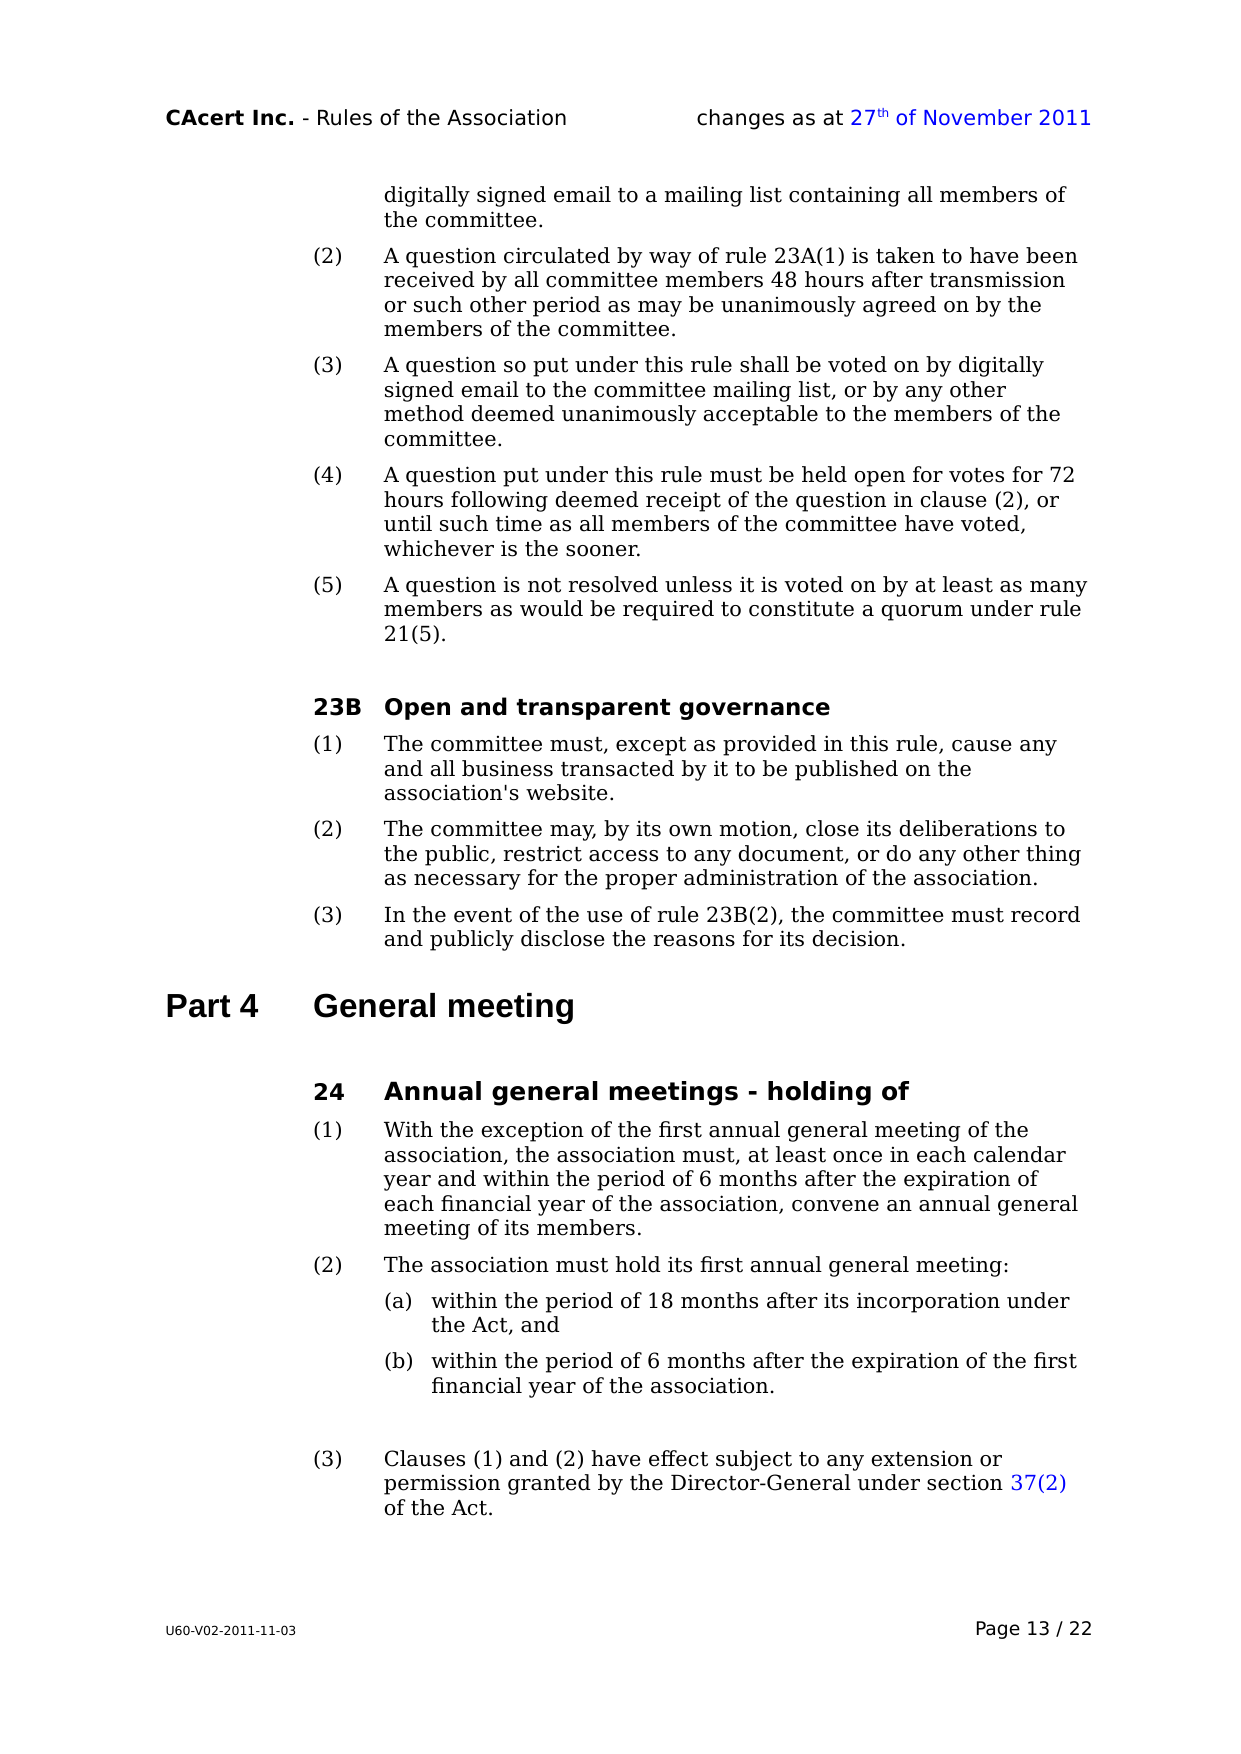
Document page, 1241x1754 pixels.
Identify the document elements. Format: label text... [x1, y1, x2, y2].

list A question is not resolved unless it is voted on by at least as many members as would be required to constitute a quorum under rule 21(5). [313, 573, 1093, 646]
subtitle Annual general meetings - holding of [313, 1078, 1093, 1107]
subtitle Open and transparent governance [313, 693, 1093, 720]
list within the period of 18 months after its incorporation under the Act, and [384, 1289, 1093, 1338]
list A question so put under this rule shall be voted on by digitally signed email to the committee mailing list, or by any other method deemed unanimously acceptable to the members of the committee. [313, 353, 1093, 451]
list A question put under this rule must be held open for votes for 72 hours following deemed receipt of the question in clause (2), or until such time as all members of the committee have voted, whichever is the sooner. [313, 463, 1093, 561]
list The committee may, by its own motion, close its deliberations to the public, restrict access to any document, or do any other thing as necessary for the proper administration of the association. [313, 817, 1093, 891]
list The committee must, except as provided in this rule, cause any and all business transacted by it to be published on the association's website. [313, 732, 1093, 806]
list In the event of the use of rule 23B(2), the committee must record and publicly disclose the reasons for its decision. [313, 903, 1093, 952]
list digitally signed email to a mailing list containing all members of the committee. [313, 183, 1093, 232]
list within the period of 6 months after the expiration of the first financial year of the association. [384, 1349, 1093, 1398]
list Clauses (1) and (2) have effect subject to any extension or permission granted by the Director-General under section 37(2) of the Act. [313, 1446, 1093, 1520]
list A question circulated by way of rule 23A(1) is taken to have been received by all committee members 48 hours after transmission or such other period as may be unanimously agreed on by the members of the committee. [313, 244, 1093, 342]
list The association must hold its first annual general meeting: [313, 1252, 1093, 1277]
list With the exception of the first annual general meeting of the association, the association must, at least once in each calendar year and within the period of 6 months after the expiration of each financial year of the association, convene an annual general meeting of its members. [313, 1118, 1093, 1241]
subtitle General meeting [165, 987, 1093, 1024]
